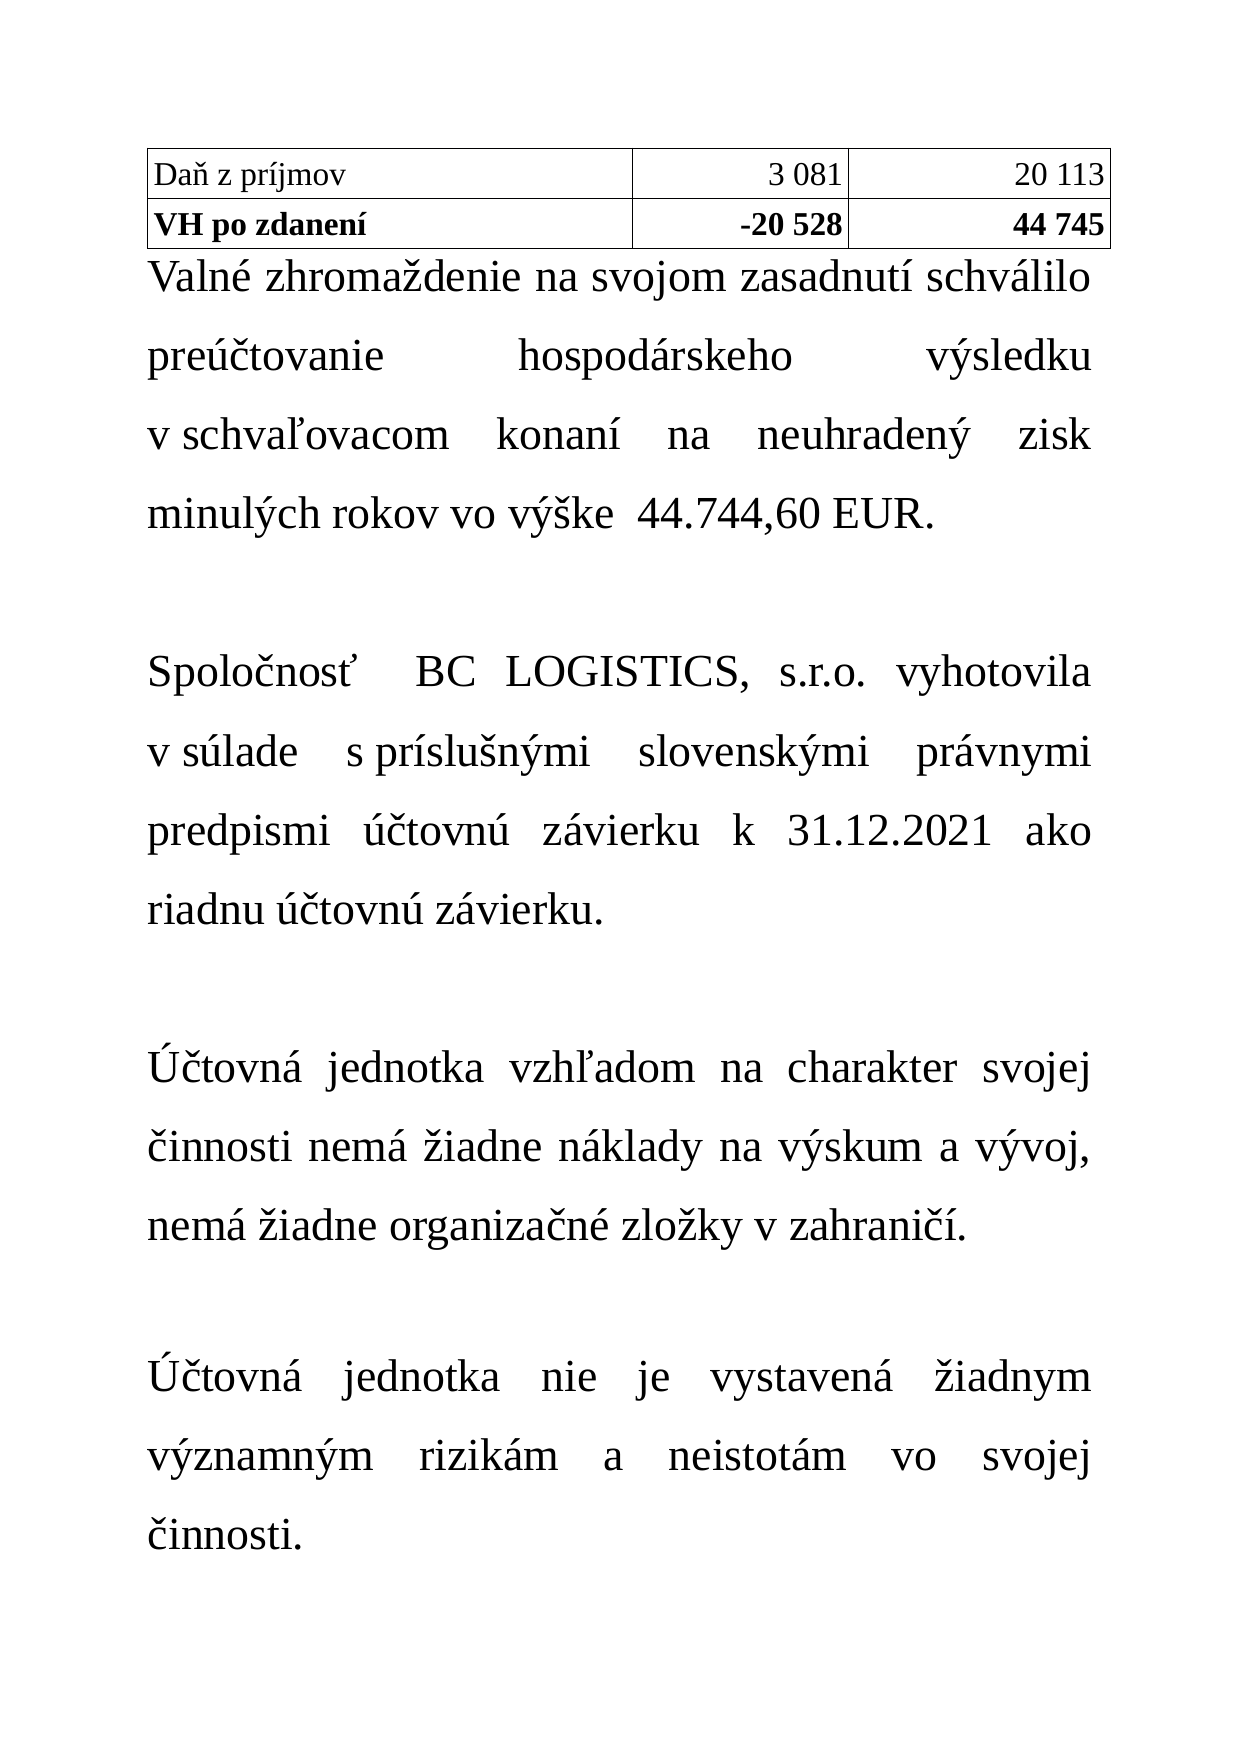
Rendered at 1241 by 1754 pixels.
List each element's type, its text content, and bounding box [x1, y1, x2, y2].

table_cell 20 113 [849, 149, 1110, 198]
table_cell -20 528 [633, 199, 848, 248]
table_cell VH po zdanení [148, 199, 632, 248]
table_cell 44 745 [849, 199, 1110, 248]
table_cell 3 081 [633, 149, 848, 198]
text Spoločnosť BC LOGISTICS, s.r.o. vyhotovila v súlade s príslušnými slovenskými právnymi predpismi účtovnú závierku k 31.12.2021 ako riadnu účtovnú závierku. [148, 644, 1093, 934]
text Účtovná jednotka nie je vystavená žiadnym významným rizikám a neistotám vo svojej činnosti. [148, 1348, 1093, 1559]
table_cell Daň z príjmov [148, 149, 632, 198]
text Účtovná jednotka vzhľadom na charakter svojej činnosti nemá žiadne náklady na výskum a vývoj, nemá žiadne organizačné zložky v zahraničí. [148, 1039, 1093, 1250]
text Valné zhromaždenie na svojom zasadnutí schválilo preúčtovanie hospodárskeho výsledku v schvaľovacom konaní na neuhradený zisk minulých rokov vo výške 44.744,60 EUR. [148, 249, 1093, 539]
